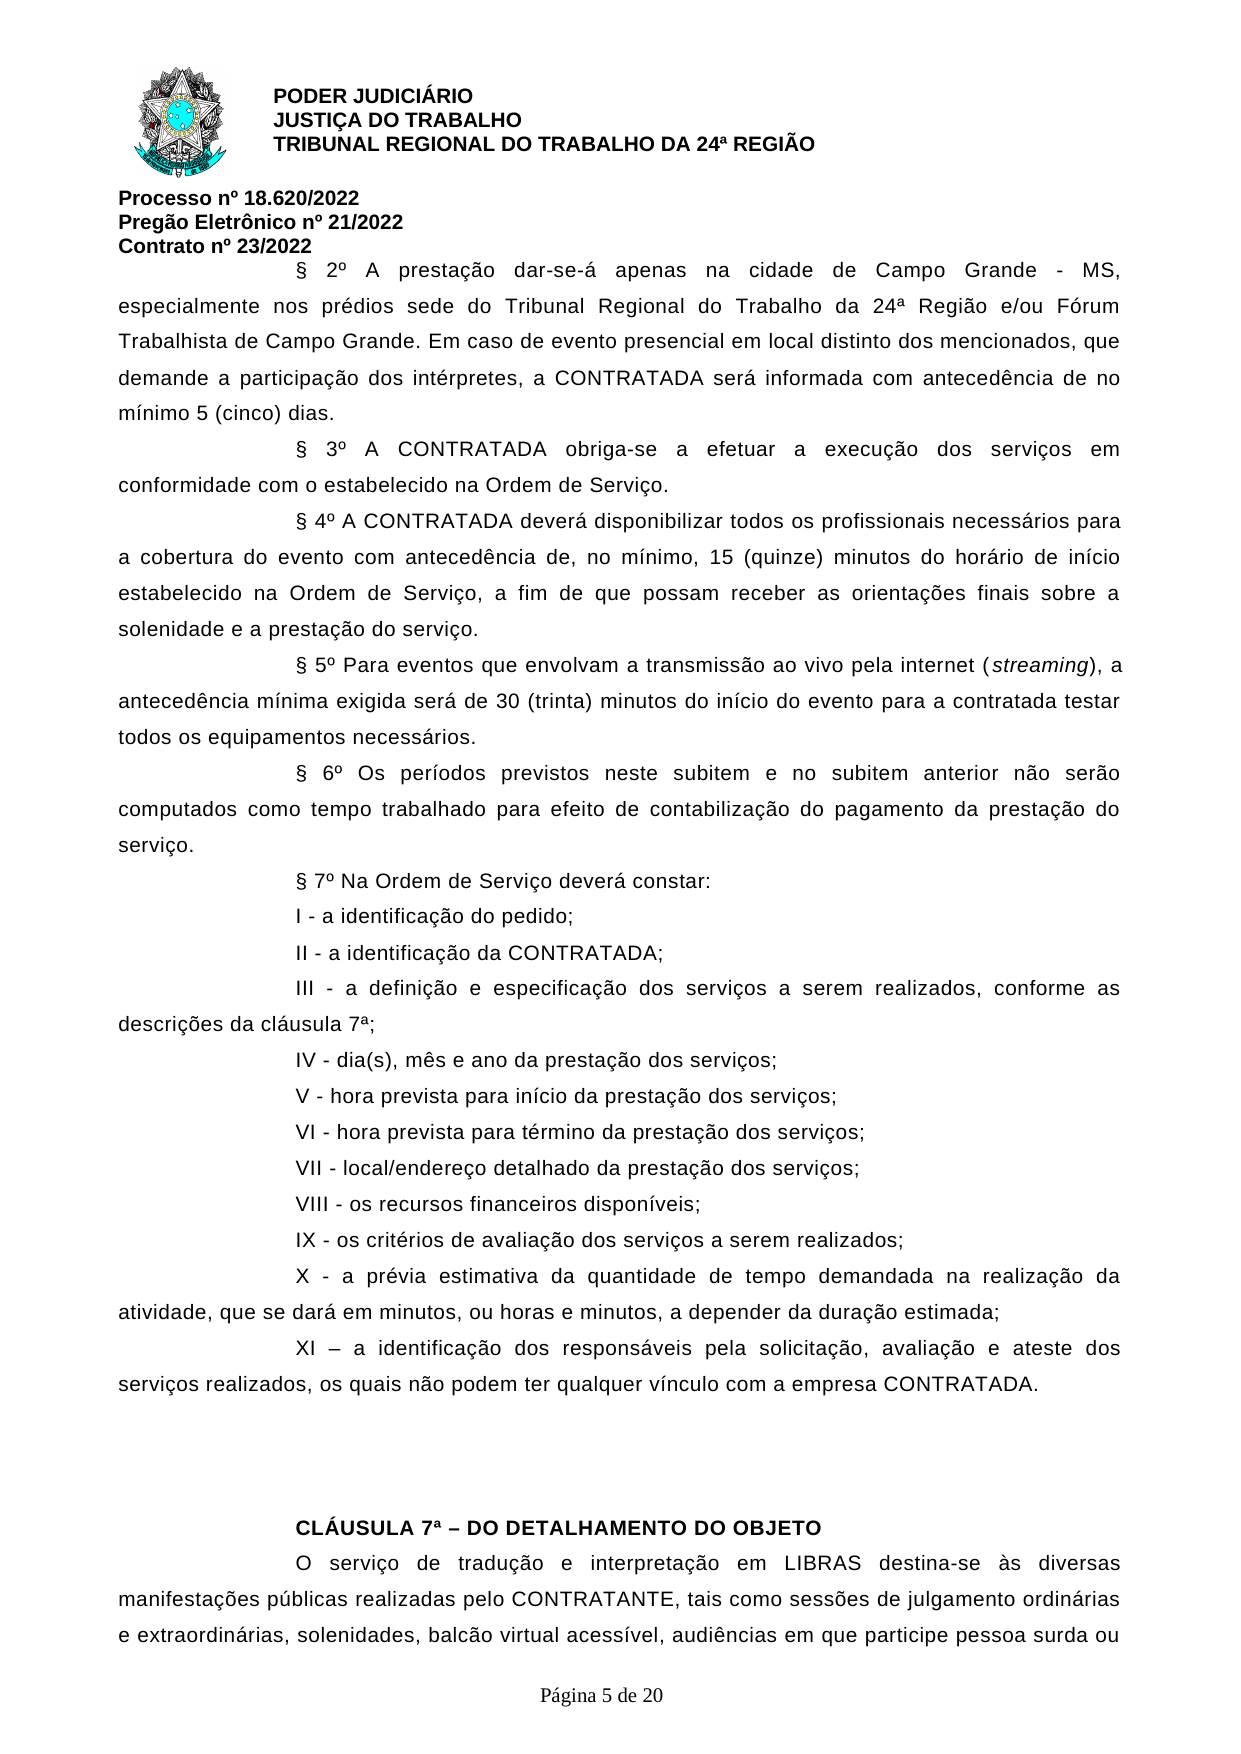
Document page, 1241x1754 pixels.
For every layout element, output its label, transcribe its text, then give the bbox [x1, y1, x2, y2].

text VI - hora prevista para término da prestação dos serviços; [118, 1120, 1122, 1144]
text VII - local/endereço detalhado da prestação dos serviços; [118, 1156, 1122, 1180]
text XI – a identificação dos responsáveis pela solicitação, avaliação e ateste dos serviços realizados, os quais não podem ter qualquer vínculo com a empresa CONTRATADA. [118, 1336, 1122, 1396]
text V - hora prevista para início da prestação dos serviços; [118, 1084, 1122, 1108]
picture [133, 66, 228, 178]
text CLÁUSULA 7ª – DO DETALHAMENTO DO OBJETO [118, 1515, 1122, 1539]
text III - a definição e especificação dos serviços a serem realizados, conforme as descrições da cláusula 7ª; [118, 976, 1122, 1036]
text § 7º Na Ordem de Serviço deverá constar: [118, 868, 1122, 892]
text § 2º A prestação dar-se-á apenas na cidade de Campo Grande - MS, especialmente nos prédios sede do Tribunal Regional do Trabalho da 24ª Região e/ou Fórum Trabalhista de Campo Grande. Em caso de evento presencial em local distinto dos mencionados, que demande a participação dos intérpretes, a CONTRATADA será informada com antecedência de no mínimo 5 (cinco) dias. [118, 257, 1122, 425]
text § 5º Para eventos que envolvam a transmissão ao vivo pela internet (streaming), a antecedência mínima exigida será de 30 (trinta) minutos do início do evento para a contratada testar todos os equipamentos necessários. [118, 653, 1122, 749]
text § 4º A CONTRATADA deverá disponibilizar todos os profissionais necessários para a cobertura do evento com antecedência de, no mínimo, 15 (quinze) minutos do horário de início estabelecido na Ordem de Serviço, a fim de que possam receber as orientações finais sobre a solenidade e a prestação do serviço. [118, 509, 1122, 641]
text X - a prévia estimativa da quantidade de tempo demandada na realização da atividade, que se dará em minutos, ou horas e minutos, a depender da duração estimada; [118, 1264, 1122, 1324]
text VIII - os recursos financeiros disponíveis; [118, 1192, 1122, 1216]
text § 3º A CONTRATADA obriga-se a efetuar a execução dos serviços em conformidade com o estabelecido na Ordem de Serviço. [118, 437, 1122, 497]
text O serviço de tradução e interpretação em LIBRAS destina-se às diversas manifestações públicas realizadas pelo CONTRATANTE, tais como sessões de julgamento ordinárias e extraordinárias, solenidades, balcão virtual acessível, audiências em que participe pessoa surda ou [118, 1551, 1122, 1647]
text IX - os critérios de avaliação dos serviços a serem realizados; [118, 1228, 1122, 1252]
text § 6º Os períodos previstos neste subitem e no subitem anterior não serão computados como tempo trabalhado para efeito de contabilização do pagamento da prestação do serviço. [118, 761, 1122, 856]
text I - a identificação do pedido; [118, 904, 1122, 928]
text II - a identificação da CONTRATADA; [118, 940, 1122, 964]
text IV - dia(s), mês e ano da prestação dos serviços; [118, 1048, 1122, 1072]
